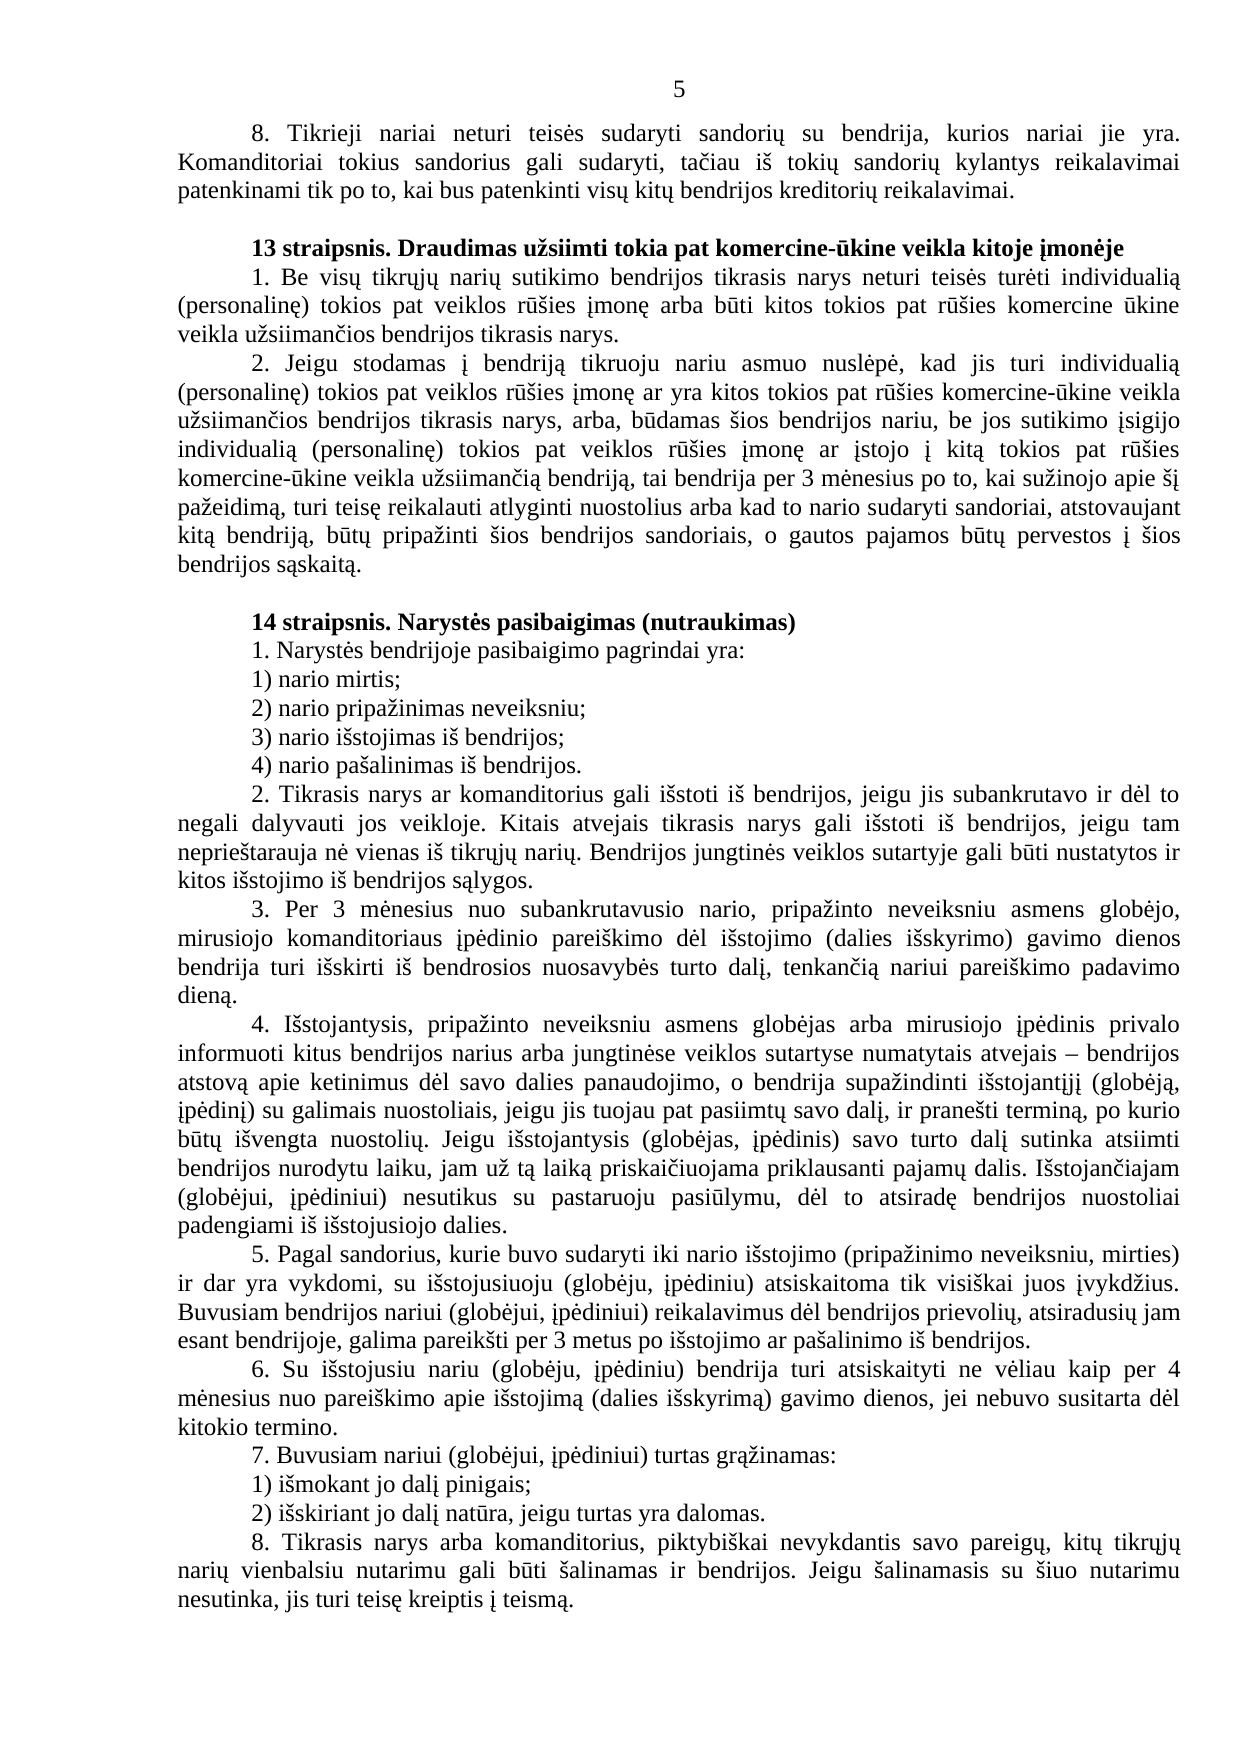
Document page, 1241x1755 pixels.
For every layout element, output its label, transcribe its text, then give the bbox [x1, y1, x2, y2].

text 4. Išstojantysis, pripažinto neveiksniu asmens globėjas arba mirusiojo įpėdinis privalo informuoti kitus bendrijos narius arba jungtinėse veiklos sutartyse numatytais atvejais – bendrijos atstovą apie ketinimus dėl savo dalies panaudojimo, o bendrija supažindinti išstojantįjį (globėją, įpėdinį) su galimais nuostoliais, jeigu jis tuojau pat pasiimtų savo dalį, ir pranešti terminą, po kurio būtų išvengta nuostolių. Jeigu išstojantysis (globėjas, įpėdinis) savo turto dalį sutinka atsiimti bendrijos nurodytu laiku, jam už tą laiką priskaičiuojama priklausanti pajamų dalis. Išstojančiajam (globėjui, įpėdiniui) nesutikus su pastaruoju pasiūlymu, dėl to atsiradę bendrijos nuostoliai padengiami iš išstojusiojo dalies. [177, 1009, 1181, 1239]
text 7. Buvusiam nariui (globėjui, įpėdiniui) turtas grąžinamas: [177, 1441, 1181, 1469]
text 5. Pagal sandorius, kurie buvo sudaryti iki nario išstojimo (pripažinimo neveiksniu, mirties) ir dar yra vykdomi, su išstojusiuoju (globėju, įpėdiniu) atsiskaitoma tik visiškai juos įvykdžius. Buvusiam bendrijos nariui (globėjui, įpėdiniui) reikalavimus dėl bendrijos prievolių, atsiradusių jam esant bendrijoje, galima pareikšti per 3 metus po išstojimo ar pašalinimo iš bendrijos. [177, 1239, 1181, 1354]
text 6. Su išstojusiu nariu (globėju, įpėdiniu) bendrija turi atsiskaityti ne vėliau kaip per 4 mėnesius nuo pareiškimo apie išstojimą (dalies išskyrimą) gavimo dienos, jei nebuvo susitarta dėl kitokio termino. [177, 1354, 1181, 1441]
text 8. Tikrieji nariai neturi teisės sudaryti sandorių su bendrija, kurios nariai jie yra. Komanditoriai tokius sandorius gali sudaryti, tačiau iš tokių sandorių kylantys reikalavimai patenkinami tik po to, kai bus patenkinti visų kitų bendrijos kreditorių reikalavimai. [177, 118, 1181, 204]
text 14 straipsnis. Narystės pasibaigimas (nutraukimas) [177, 607, 1181, 636]
text 3. Per 3 mėnesius nuo subankrutavusio nario, pripažinto neveiksniu asmens globėjo, mirusiojo komanditoriaus įpėdinio pareiškimo dėl išstojimo (dalies išskyrimo) gavimo dienos bendrija turi išskirti iš bendrosios nuosavybės turto dalį, tenkančią nariui pareiškimo padavimo dieną. [177, 894, 1181, 1009]
text 13 straipsnis. Draudimas užsiimti tokia pat komercine-ūkine veikla kitoje įmonėje [177, 233, 1181, 262]
text 2. Tikrasis narys ar komanditorius gali išstoti iš bendrijos, jeigu jis subankrutavo ir dėl to negali dalyvauti jos veikloje. Kitais atvejais tikrasis narys gali išstoti iš bendrijos, jeigu tam neprieštarauja nė vienas iš tikrųjų narių. Bendrijos jungtinės veiklos sutartyje gali būti nustatytos ir kitos išstojimo iš bendrijos sąlygos. [177, 779, 1181, 894]
text 3) nario išstojimas iš bendrijos; [177, 722, 1181, 751]
text 1. Be visų tikrųjų narių sutikimo bendrijos tikrasis narys neturi teisės turėti individualią (personalinę) tokios pat veiklos rūšies įmonę arba būti kitos tokios pat rūšies komercine ūkine veikla užsiimančios bendrijos tikrasis narys. [177, 262, 1181, 348]
text 2) išskiriant jo dalį natūra, jeigu turtas yra dalomas. [177, 1498, 1181, 1527]
text 1. Narystės bendrijoje pasibaigimo pagrindai yra: [177, 636, 1181, 664]
text 2) nario pripažinimas neveiksniu; [177, 693, 1181, 722]
text 1) nario mirtis; [177, 664, 1181, 693]
text 1) išmokant jo dalį pinigais; [177, 1469, 1181, 1498]
text 8. Tikrasis narys arba komanditorius, piktybiškai nevykdantis savo pareigų, kitų tikrųjų narių vienbalsiu nutarimu gali būti šalinamas ir bendrijos. Jeigu šalinamasis su šiuo nutarimu nesutinka, jis turi teisę kreiptis į teismą. [177, 1527, 1181, 1613]
text 4) nario pašalinimas iš bendrijos. [177, 751, 1181, 779]
text 2. Jeigu stodamas į bendriją tikruoju nariu asmuo nuslėpė, kad jis turi individualią (personalinę) tokios pat veiklos rūšies įmonę ar yra kitos tokios pat rūšies komercine-ūkine veikla užsiimančios bendrijos tikrasis narys, arba, būdamas šios bendrijos nariu, be jos sutikimo įsigijo individualią (personalinę) tokios pat veiklos rūšies įmonę ar įstojo į kitą tokios pat rūšies komercine-ūkine veikla užsiimančią bendriją, tai bendrija per 3 mėnesius po to, kai sužinojo apie šį pažeidimą, turi teisę reikalauti atlyginti nuostolius arba kad to nario sudaryti sandoriai, atstovaujant kitą bendriją, būtų pripažinti šios bendrijos sandoriais, o gautos pajamos būtų pervestos į šios bendrijos sąskaitą. [177, 348, 1181, 578]
